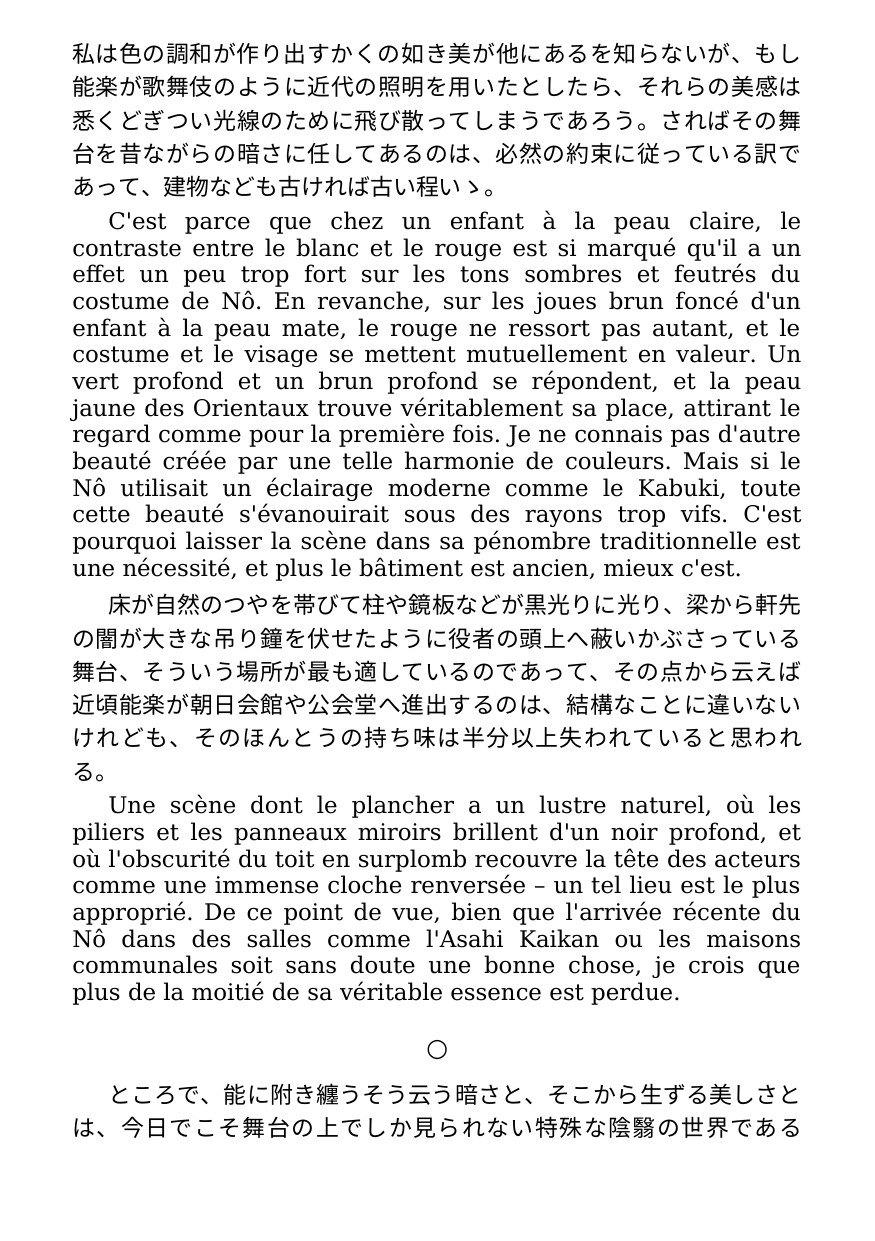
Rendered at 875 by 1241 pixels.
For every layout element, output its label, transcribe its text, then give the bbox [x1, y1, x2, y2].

text 私は色の調和が作り出すかくの如き美が他にあるを知らないが、もし能楽が歌舞伎のように近代の照明を用いたとしたら、それらの美感は悉くどぎつい光線のために飛び散ってしまうであろう。さればその舞台を昔ながらの暗さに任してあるのは、必然の約束に従っている訳であって、建物なども古ければ古い程いゝ。 [72, 36, 802, 202]
text C'est parce que chez un enfant à la peau claire, le contraste entre le blanc et le rouge est si marqué qu'il a un effet un peu trop fort sur les tons sombres et feutrés du costume de Nô. En revanche, sur les joues brun foncé d'un enfant à la peau mate, le rouge ne ressort pas autant, et le costume et le visage se mettent mutuellement en valeur. Un vert profond et un brun profond se répondent, et la peau jaune des Orientaux trouve véritablement sa place, attirant le regard comme pour la première fois. Je ne connais pas d'autre beauté créée par une telle harmonie de couleurs. Mais si le Nô utilisait un éclairage moderne comme le Kabuki, toute cette beauté s'évanouirait sous des rayons trop vifs. C'est pourquoi laisser la scène dans sa pénombre traditionnelle est une nécessité, et plus le bâtiment est ancien, mieux c'est. [72, 208, 802, 581]
text ところで、能に附き纏うそう云う暗さと、そこから生ずる美しさとは、今日でこそ舞台の上でしか見られない特殊な陰翳の世界である [72, 1077, 802, 1143]
subtitle ○ [36, 1030, 838, 1065]
text Une scène dont le plancher a un lustre naturel, où les piliers et les panneaux miroirs brillent d'un noir profond, et où l'obscurité du toit en surplomb recouvre la tête des acteurs comme une immense cloche renversée – un tel lieu est le plus approprié. De ce point de vue, bien que l'arrivée récente du Nô dans des salles comme l'Asahi Kaikan ou les maisons communales soit sans doute une bonne chose, je crois que plus de la moitié de sa véritable essence est perdue. [72, 793, 802, 1006]
text 床が自然のつやを帯びて柱や鏡板などが黒光りに光り、梁から軒先の闇が大きな吊り鐘を伏せたように役者の頭上へ蔽いかぶさっている舞台、そういう場所が最も適しているのであって、その点から云えば近頃能楽が朝日会館や公会堂へ進出するのは、結構なことに違いないけれども、そのほんとうの持ち味は半分以上失われていると思われる。 [72, 587, 802, 787]
